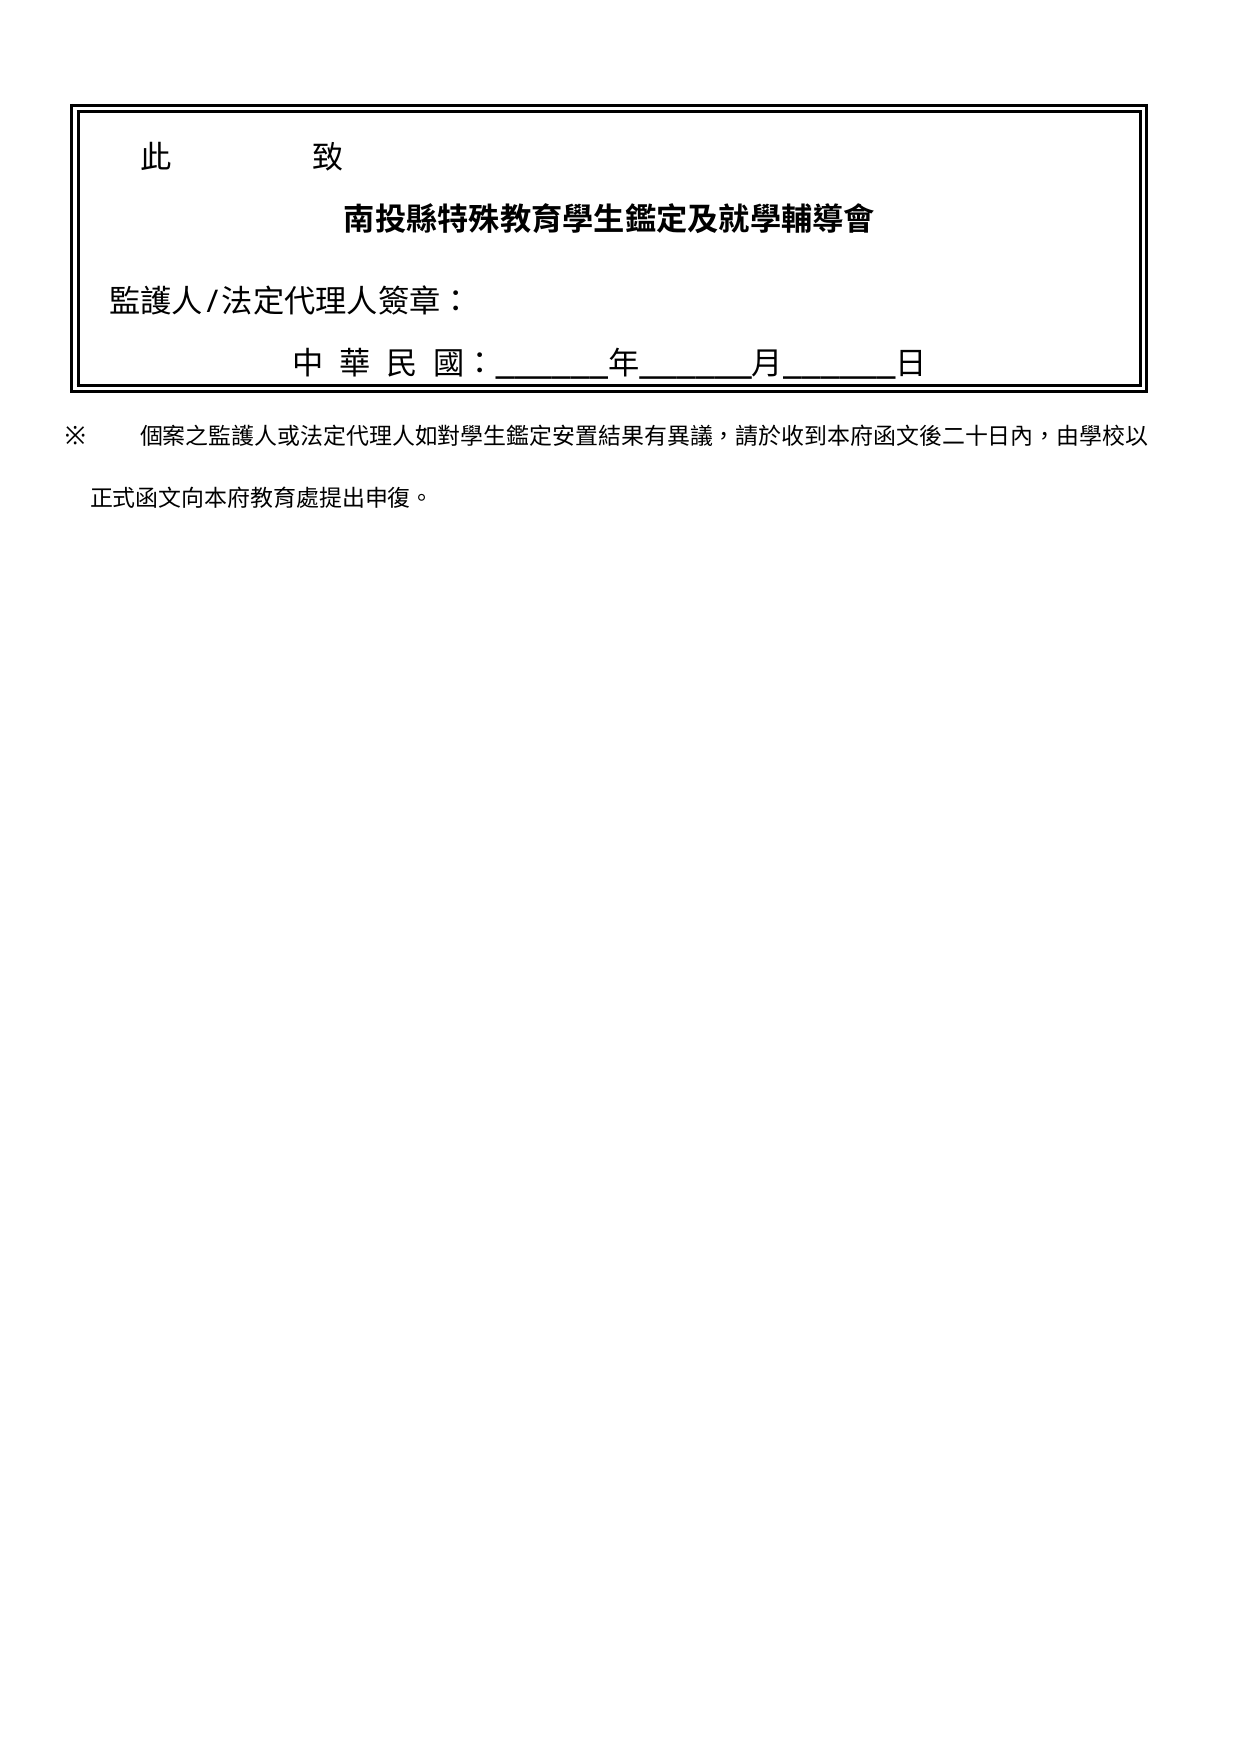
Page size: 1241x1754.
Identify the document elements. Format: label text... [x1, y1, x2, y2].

table_header 此 致 南投縣特殊教育學生鑑定及就學輔導會 監護人/法定代理人簽章： 中 華 民 國：______年______月______日 [75, 107, 1144, 383]
list 個案之監護人或法定代理人如對學生鑑定安置結果有異議，請於收到本府函文後二十日內，由學校以正式函文向本府教育處提出申復。 [60, 393, 1165, 518]
